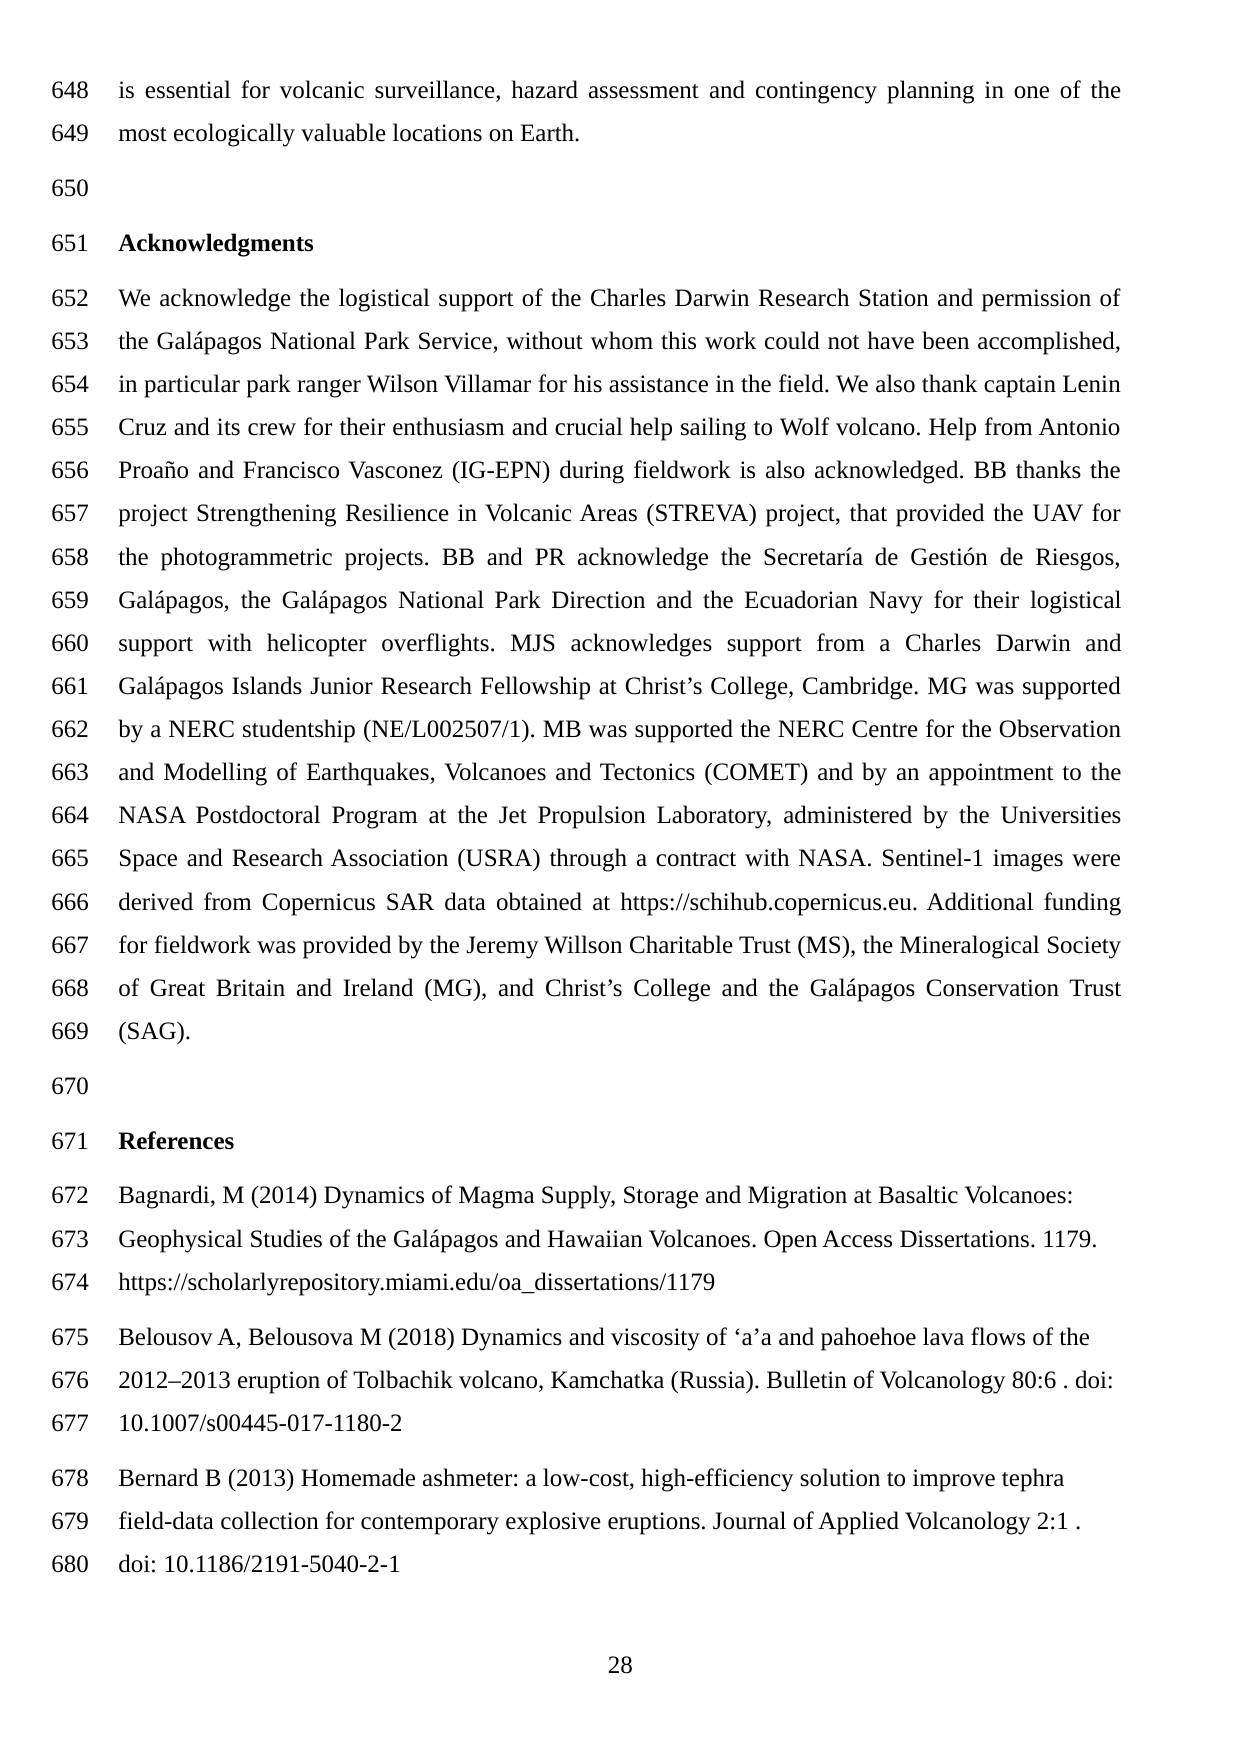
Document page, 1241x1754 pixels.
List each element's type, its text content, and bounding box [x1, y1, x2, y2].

text Bernard B (2013) Homemade ashmeter: a low-cost, high-efficiency solution to improve tephra field-data collection for contemporary explosive eruptions. Journal of Applied Volcanology 2:1 . doi: 10.1186/2191-5040-2-1 [118, 1463, 1122, 1578]
text Acknowledgments [118, 228, 1122, 257]
text Bagnardi, M (2014) Dynamics of Magma Supply, Storage and Migration at Basaltic Volcanoes: Geophysical Studies of the Galápagos and Hawaiian Volcanoes. Open Access Dissertations. 1179. https://scholarlyrepository.miami.edu/oa_dissertations/1179 [118, 1181, 1122, 1296]
text Belousov A, Belousova M (2018) Dynamics and viscosity of ‘a’a and pahoehoe lava flows of the 2012–2013 eruption of Tolbachik volcano, Kamchatka (Russia). Bulletin of Volcanology 80:6 . doi: 10.1007/s00445-017-1180-2 [118, 1322, 1122, 1437]
text is essential for volcanic surveillance, hazard assessment and contingency planning in one of the most ecologically valuable locations on Earth. [118, 75, 1122, 147]
text We acknowledge the logistical support of the Charles Darwin Research Station and permission of the Galápagos National Park Service, without whom this work could not have been accomplished, in particular park ranger Wilson Villamar for his assistance in the field. We also thank captain Lenin Cruz and its crew for their enthusiasm and crucial help sailing to Wolf volcano. Help from Antonio Proaño and Francisco Vasconez (IG-EPN) during fieldwork is also acknowledged. BB thanks the project Strengthening Resilience in Volcanic Areas (STREVA) project, that provided the UAV for the photogrammetric projects. BB and PR acknowledge the Secretaría de Gestión de Riesgos, Galápagos, the Galápagos National Park Direction and the Ecuadorian Navy for their logistical support with helicopter overflights. MJS acknowledges support from a Charles Darwin and Galápagos Islands Junior Research Fellowship at Christ’s College, Cambridge. MG was supported by a NERC studentship (NE/L002507/1). MB was supported the NERC Centre for the Observation and Modelling of Earthquakes, Volcanoes and Tectonics (COMET) and by an appointment to the NASA Postdoctoral Program at the Jet Propulsion Laboratory, administered by the Universities Space and Research Association (USRA) through a contract with NASA. Sentinel-1 images were derived from Copernicus SAR data obtained at https://schihub.copernicus.eu. Additional funding for fieldwork was provided by the Jeremy Willson Charitable Trust (MS), the Mineralogical Society of Great Britain and Ireland (MG), and Christ’s College and the Galápagos Conservation Trust (SAG). [118, 283, 1122, 1045]
text References [118, 1126, 1122, 1154]
